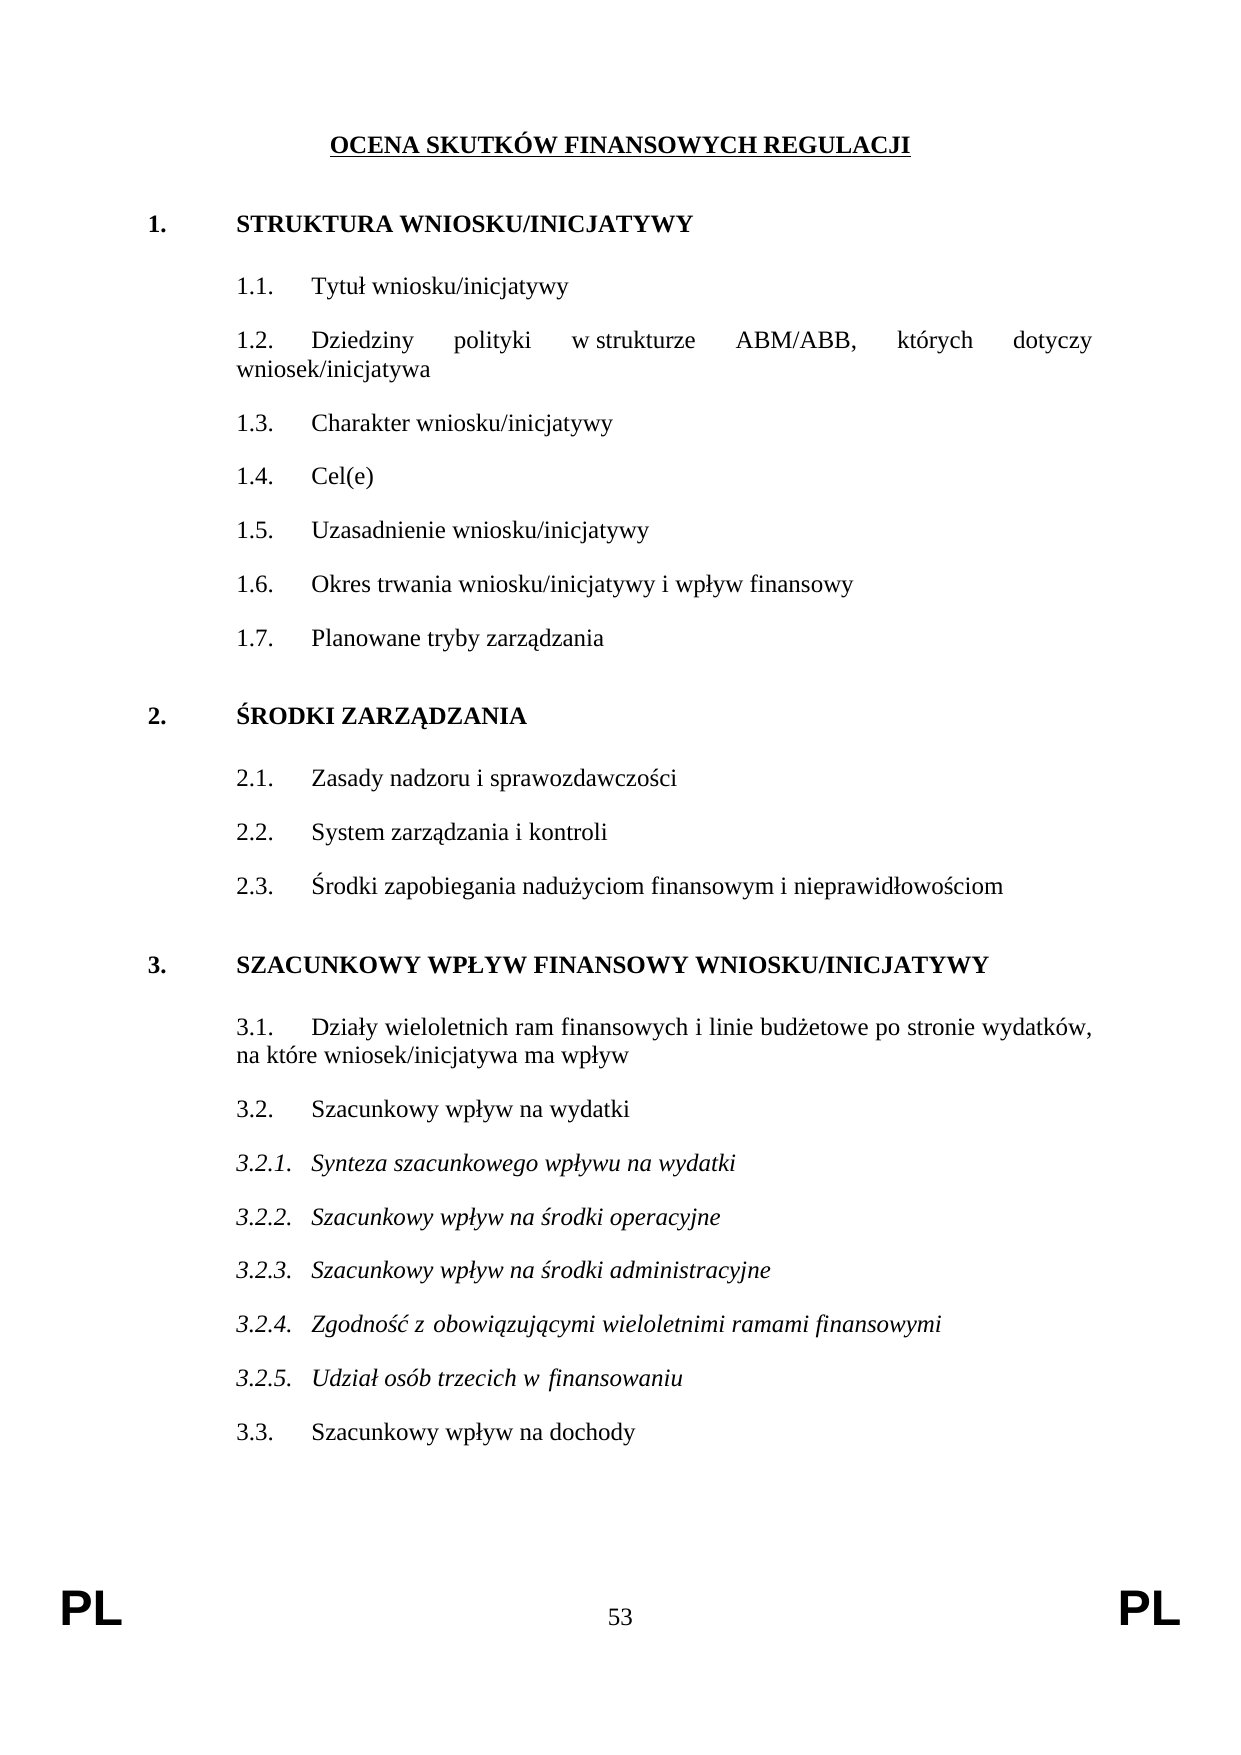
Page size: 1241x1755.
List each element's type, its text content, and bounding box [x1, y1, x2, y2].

subtitle 1.6. Okres trwania wniosku/inicjatywy i wpływ finansowy [148, 569, 1093, 598]
subtitle 1.4. Cel(e) [148, 461, 1093, 490]
subtitle 3.2.1. Synteza szacunkowego wpływu na wydatki [148, 1148, 1093, 1177]
subtitle 3.2.2. Szacunkowy wpływ na środki operacyjne [148, 1202, 1093, 1231]
subtitle 1. STRUKTURA WNIOSKU/INICJATYWY [148, 209, 1093, 238]
subtitle 1.7. Planowane tryby zarządzania [148, 623, 1093, 651]
subtitle 1.2. Dziedziny polityki w strukturze ABM/ABB, których dotyczy wniosek/inicjatywa [148, 325, 1093, 383]
subtitle 1.1. Tytuł wniosku/inicjatywy [148, 271, 1093, 300]
subtitle 3.1. Działy wieloletnich ram finansowych i linie budżetowe po stronie wydatków, na które wniosek/inicjatywa ma wpływ [148, 1012, 1093, 1069]
subtitle 1.5. Uzasadnienie wniosku/inicjatywy [148, 515, 1093, 544]
subtitle 3.2.5. Udział osób trzecich w finansowaniu [148, 1363, 1093, 1392]
subtitle 2.1. Zasady nadzoru i sprawozdawczości [148, 763, 1093, 792]
subtitle 3.2.4. Zgodność z obowiązującymi wieloletnimi ramami finansowymi [148, 1309, 1093, 1338]
subtitle 3.2. Szacunkowy wpływ na wydatki [148, 1094, 1093, 1123]
subtitle 2.3. Środki zapobiegania nadużyciom finansowym i nieprawidłowościom [148, 871, 1093, 900]
subtitle 1.3. Charakter wniosku/inicjatywy [148, 408, 1093, 436]
subtitle 2.2. System zarządzania i kontroli [148, 817, 1093, 846]
subtitle 3. SZACUNKOWY WPŁYW FINANSOWY WNIOSKU/INICJATYWY [148, 950, 1093, 978]
subtitle 3.3. Szacunkowy wpływ na dochody [148, 1417, 1093, 1446]
subtitle 2. ŚRODKI ZARZĄDZANIA [148, 701, 1093, 730]
text OCENA SKUTKÓW FINANSOWYCH REGULACJI [148, 131, 1093, 159]
subtitle 3.2.3. Szacunkowy wpływ na środki administracyjne [148, 1256, 1093, 1284]
